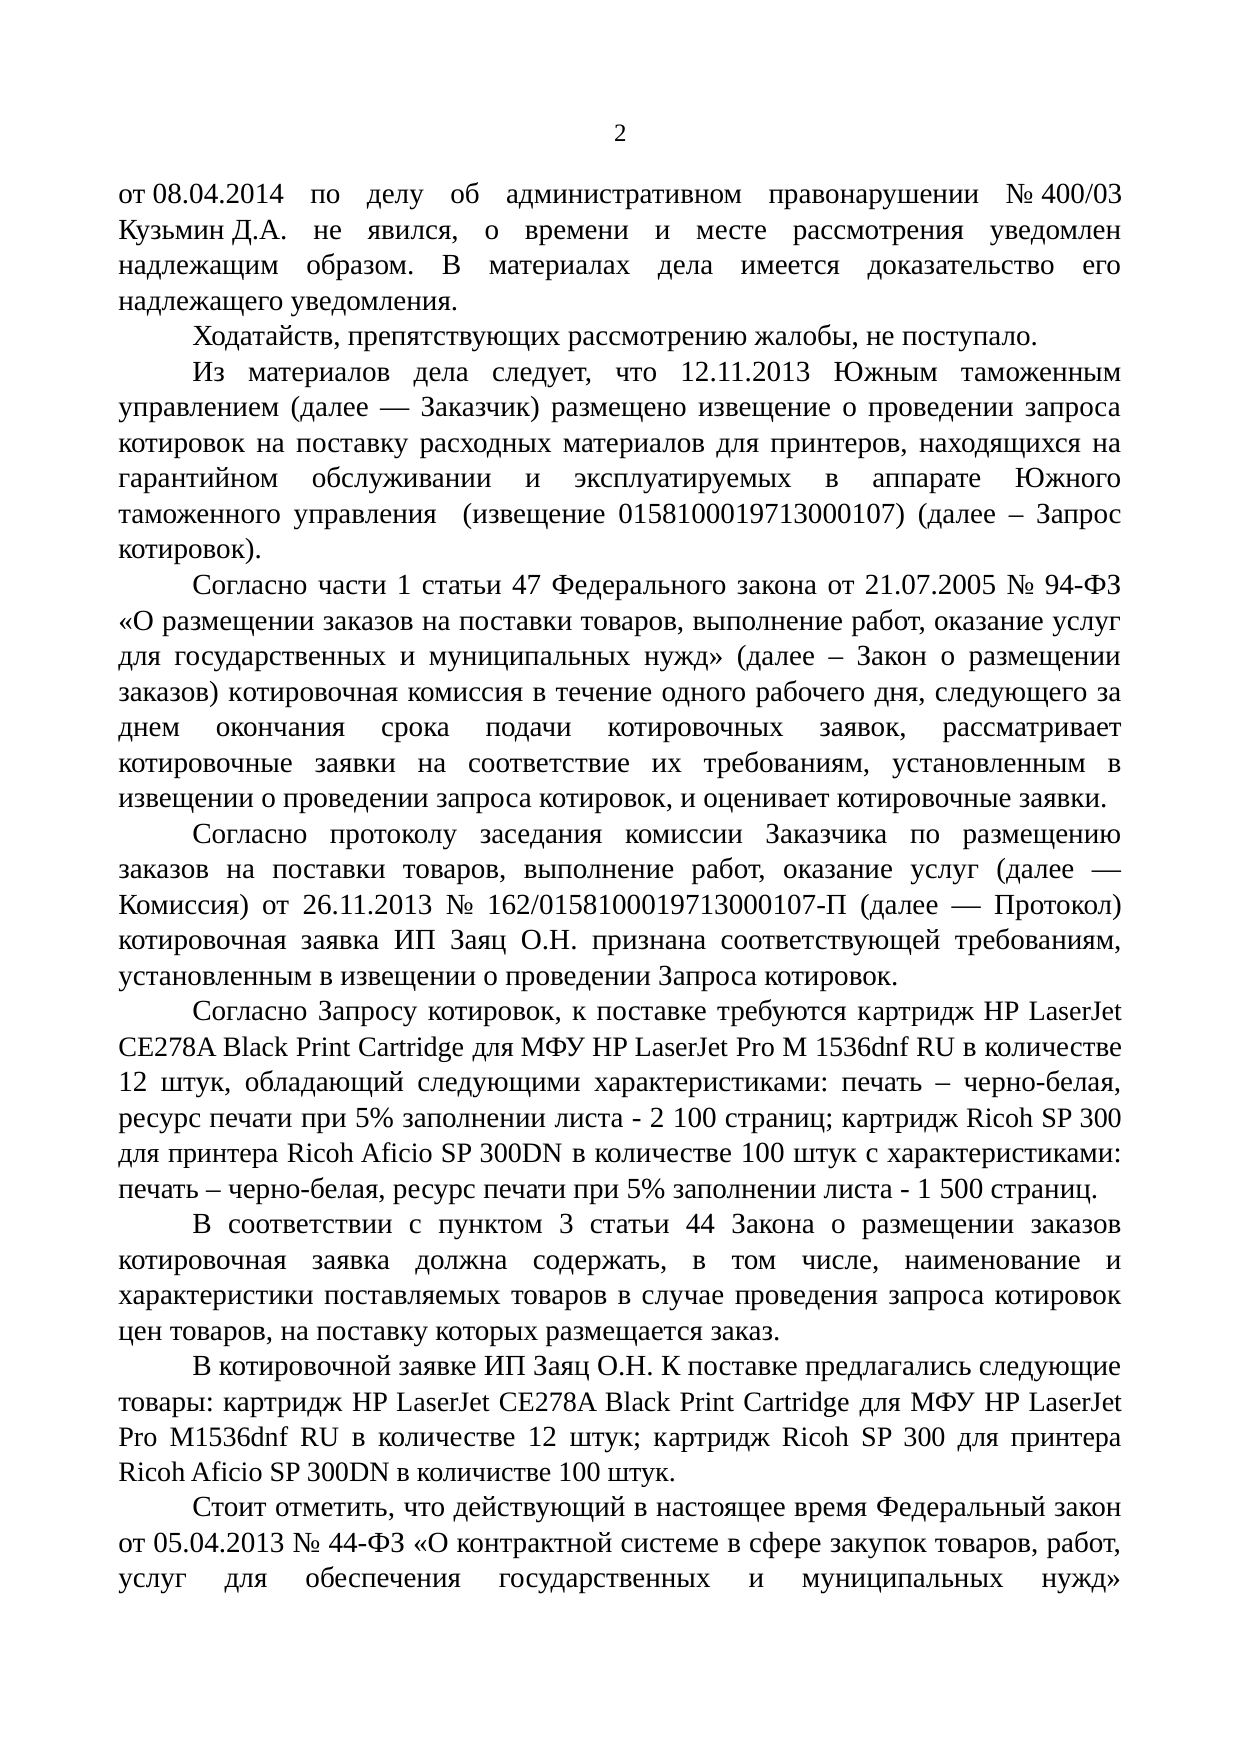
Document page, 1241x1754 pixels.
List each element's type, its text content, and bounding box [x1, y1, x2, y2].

text Из материалов дела следует, что 12.11.2013 Южным таможенным управлением (далее — Заказчик) размещено извещение о проведении запроса котировок на поставку расходных материалов для принтеров, находящихся на гарантийном обслуживании и эксплуатируемых в аппарате Южного таможенного управления (извещение 0158100019713000107) (далее – Запрос котировок). [118, 354, 1122, 565]
text Согласно части 1 статьи 47 Федерального закона от 21.07.2005 № 94-ФЗ «О размещении заказов на поставки товаров, выполнение работ, оказание услуг для государственных и муниципальных нужд» (далее – Закон о размещении заказов) котировочная комиссия в течение одного рабочего дня, следующего за днем окончания срока подачи котировочных заявок, рассматривает котировочные заявки на соответствие их требованиям, установленным в извещении о проведении запроса котировок, и оценивает котировочные заявки. [118, 567, 1122, 814]
text Согласно протоколу заседания комиссии Заказчика по размещению заказов на поставки товаров, выполнение работ, оказание услуг (далее — Комиссия) от 26.11.2013 № 162/0158100019713000107-П (далее — Протокол) котировочная заявка ИП Заяц О.Н. признана соответствующей требованиям, установленным в извещении о проведении Запроса котировок. [118, 816, 1122, 991]
text от 08.04.2014 по делу об административном правонарушении № 400/03 Кузьмин Д.А. не явился, о времени и месте рассмотрения уведомлен надлежащим образом. В материалах дела имеется доказательство его надлежащего уведомления. [118, 176, 1122, 316]
text Ходатайств, препятствующих рассмотрению жалобы, не поступало. [118, 318, 1122, 352]
text Стоит отметить, что действующий в настоящее время Федеральный закон от 05.04.2013 № 44-ФЗ «О контрактной системе в сфере закупок товаров, работ, услуг для обеспечения государственных и муниципальных нужд» [118, 1489, 1122, 1594]
text В соответствии с пунктом 3 статьи 44 Закона о размещении заказов котировочная заявка должна содержать, в том числе, наименование и характеристики поставляемых товаров в случае проведения запроса котировок цен товаров, на поставку которых размещается заказ. [118, 1206, 1122, 1347]
text Согласно Запросу котировок, к поставке требуются картридж HP LaserJet CE278A Black Print Cartridge для МФУ HP LaserJet Pro M 1536dnf RU в количестве 12 штук, обладающий следующими характеристиками: печать – черно-белая, ресурс печати при 5% заполнении листа - 2 100 страниц; картридж Ricoh SP 300 для принтера Ricoh Aficio SP 300DN в количестве 100 штук с характеристиками: печать – черно-белая, ресурс печати при 5% заполнении листа - 1 500 страниц. [118, 993, 1122, 1204]
text В котировочной заявке ИП Заяц О.Н. К поставке предлагались следующие товары: картридж HP LaserJet CE278A Black Print Cartridge для МФУ HP LaserJet Pro M1536dnf RU в количестве 12 штук; картридж Ricoh SP 300 для принтера Ricoh Aficio SP 300DN в количистве 100 штук. [118, 1348, 1122, 1487]
